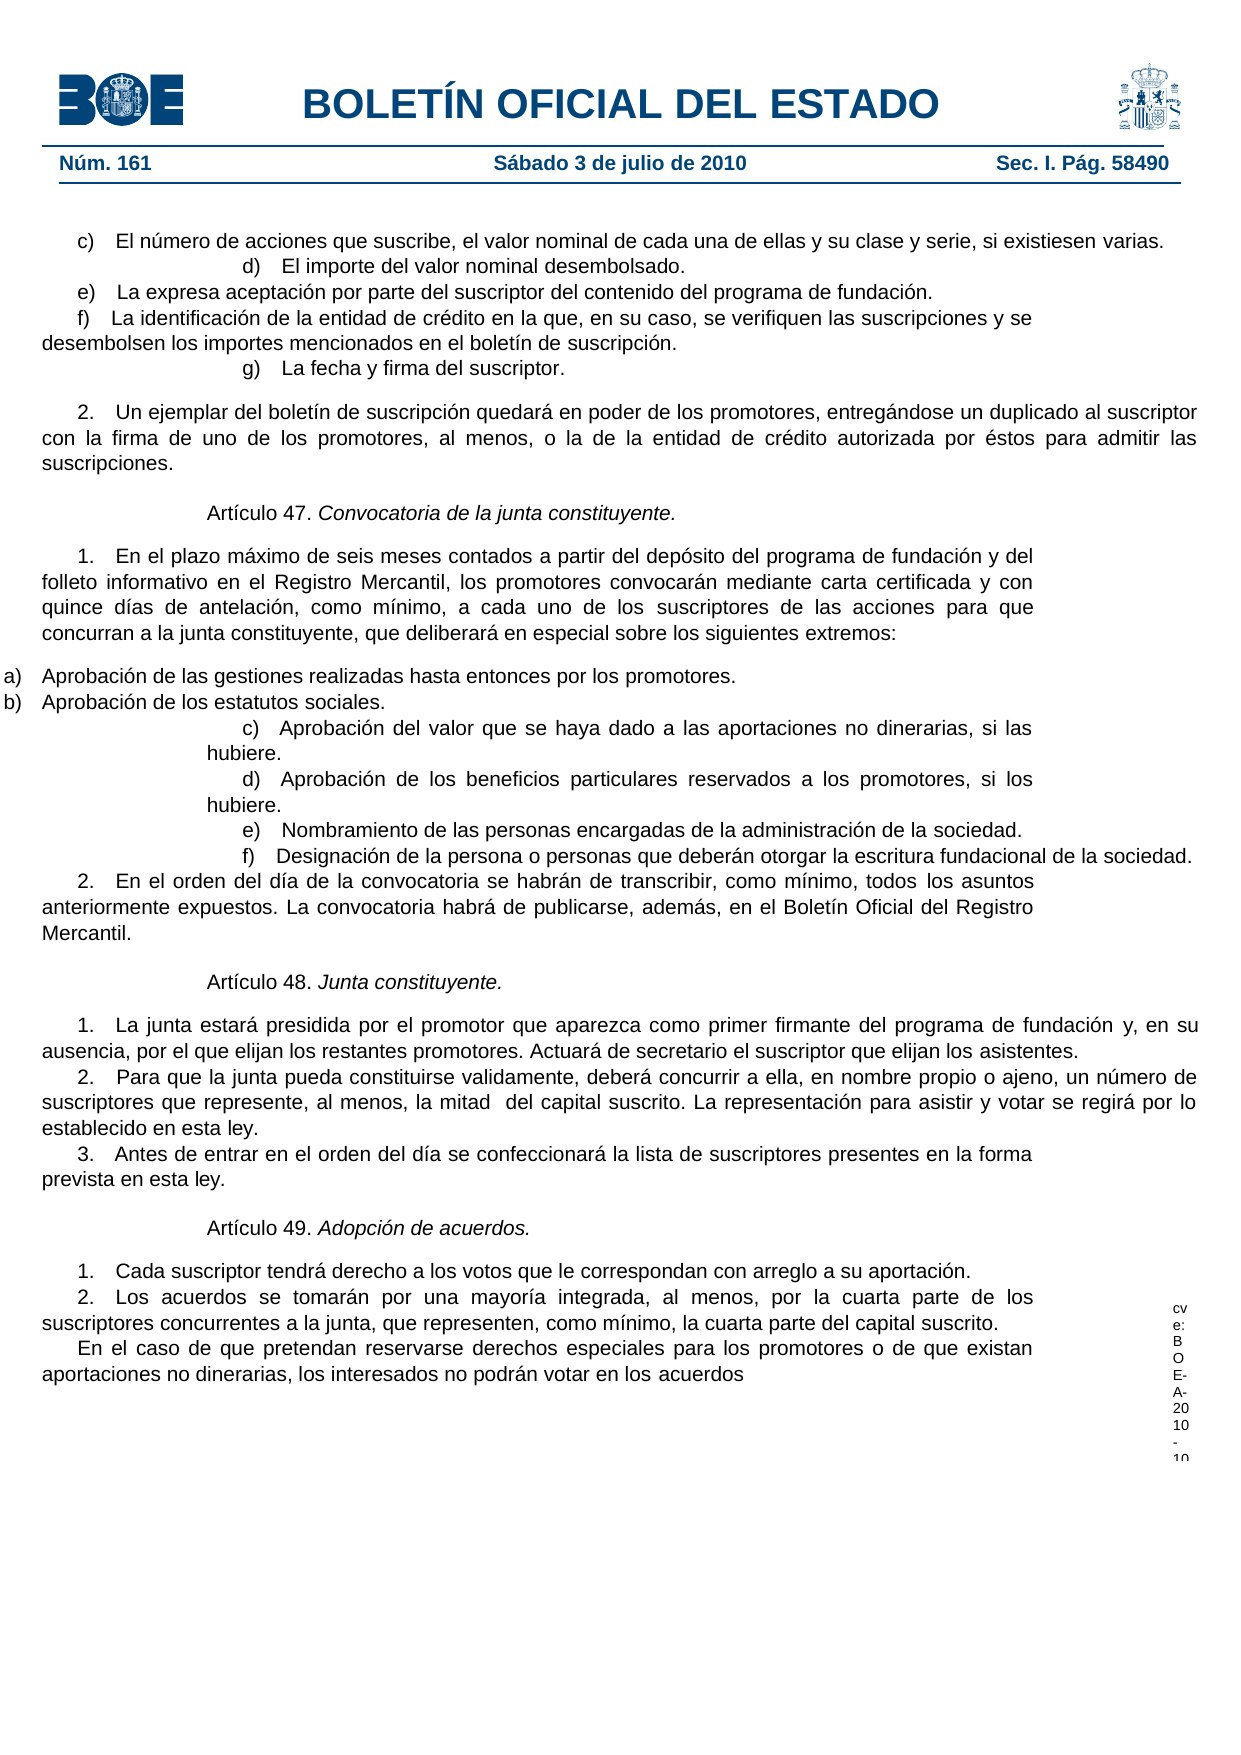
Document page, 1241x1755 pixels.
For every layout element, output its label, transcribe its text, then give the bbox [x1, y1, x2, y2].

list Un ejemplar del boletín de suscripción quedará en poder de los promotores, entregándose un duplicado al suscriptor con la firma de uno de los promotores, al menos, o la de la entidad de crédito autorizada por éstos para admitir las suscripciones. [42, 400, 1199, 475]
list Aprobación de los estatutos sociales. [3, 690, 1199, 714]
subtitle Núm. 161 Sábado 3 de julio de 2010 Sec. I. Pág. 58490 [59, 151, 1199, 175]
text Artículo 49. Adopción de acuerdos. [207, 1216, 1199, 1240]
list cve: BOE-A-2010-10544 [1173, 1299, 1191, 1461]
list Cada suscriptor tendrá derecho a los votos que le correspondan con arreglo a su aportación. [42, 1259, 1034, 1283]
list En el orden del día de la convocatoria se habrán de transcribir, como mínimo, todos los asuntos anteriormente expuestos. La convocatoria habrá de publicarse, además, en el Boletín Oficial del Registro Mercantil. [42, 869, 1034, 944]
text Artículo 47. Convocatoria de la junta constituyente. [207, 500, 1199, 524]
list La junta estará presidida por el promotor que aparezca como primer firmante del programa de fundación y, en su ausencia, por el que elijan los restantes promotores. Actuará de secretario el suscriptor que elijan los asistentes. [42, 1013, 1199, 1063]
list La fecha y firma del suscriptor. [242, 357, 1199, 381]
text En el caso de que pretendan reservarse derechos especiales para los promotores o de que existan aportaciones no dinerarias, los interesados no podrán votar en los acuerdos [42, 1336, 1034, 1386]
list Los acuerdos se tomarán por una mayoría integrada, al menos, por la cuarta parte de los suscriptores concurrentes a la junta, que representen, como mínimo, la cuarta parte del capital suscrito. [42, 1285, 1034, 1334]
list Nombramiento de las personas encargadas de la administración de la sociedad. [242, 818, 1199, 842]
list Aprobación de las gestiones realizadas hasta entonces por los promotores. [3, 664, 1199, 688]
list Antes de entrar en el orden del día se confeccionará la lista de suscriptores presentes en la forma prevista en esta ley. [42, 1141, 1034, 1191]
list La identificación de la entidad de crédito en la que, en su caso, se verifiquen las suscripciones y se desembolsen los importes mencionados en el boletín de suscripción. [42, 305, 1034, 355]
list En el plazo máximo de seis meses contados a partir del depósito del programa de fundación y del folleto informativo en el Registro Mercantil, los promotores convocarán mediante carta certificada y con quince días de antelación, como mínimo, a cada uno de los suscriptores de las acciones para que concurran a la junta constituyente, que deliberará en especial sobre los siguientes extremos: [42, 544, 1034, 645]
list Aprobación del valor que se haya dado a las aportaciones no dinerarias, si las hubiere. [207, 716, 1034, 765]
list La expresa aceptación por parte del suscriptor del contenido del programa de fundación. [42, 280, 1034, 304]
list El importe del valor nominal desembolsado. [242, 254, 1199, 278]
list Aprobación de los beneficios particulares reservados a los promotores, si los hubiere. [207, 767, 1034, 816]
text Artículo 48. Junta constituyente. [207, 970, 1199, 994]
list Para que la junta pueda constituirse validamente, deberá concurrir a ella, en nombre propio o ajeno, un número de suscriptores que represente, al menos, la mitad del capital suscrito. La representación para asistir y votar se regirá por lo establecido en esta ley. [42, 1064, 1199, 1140]
list El número de acciones que suscribe, el valor nominal de cada una de ellas y su clase y serie, si existiesen varias. [42, 228, 1199, 252]
list Designación de la persona o personas que deberán otorgar la escritura fundacional de la sociedad. [207, 844, 1199, 868]
